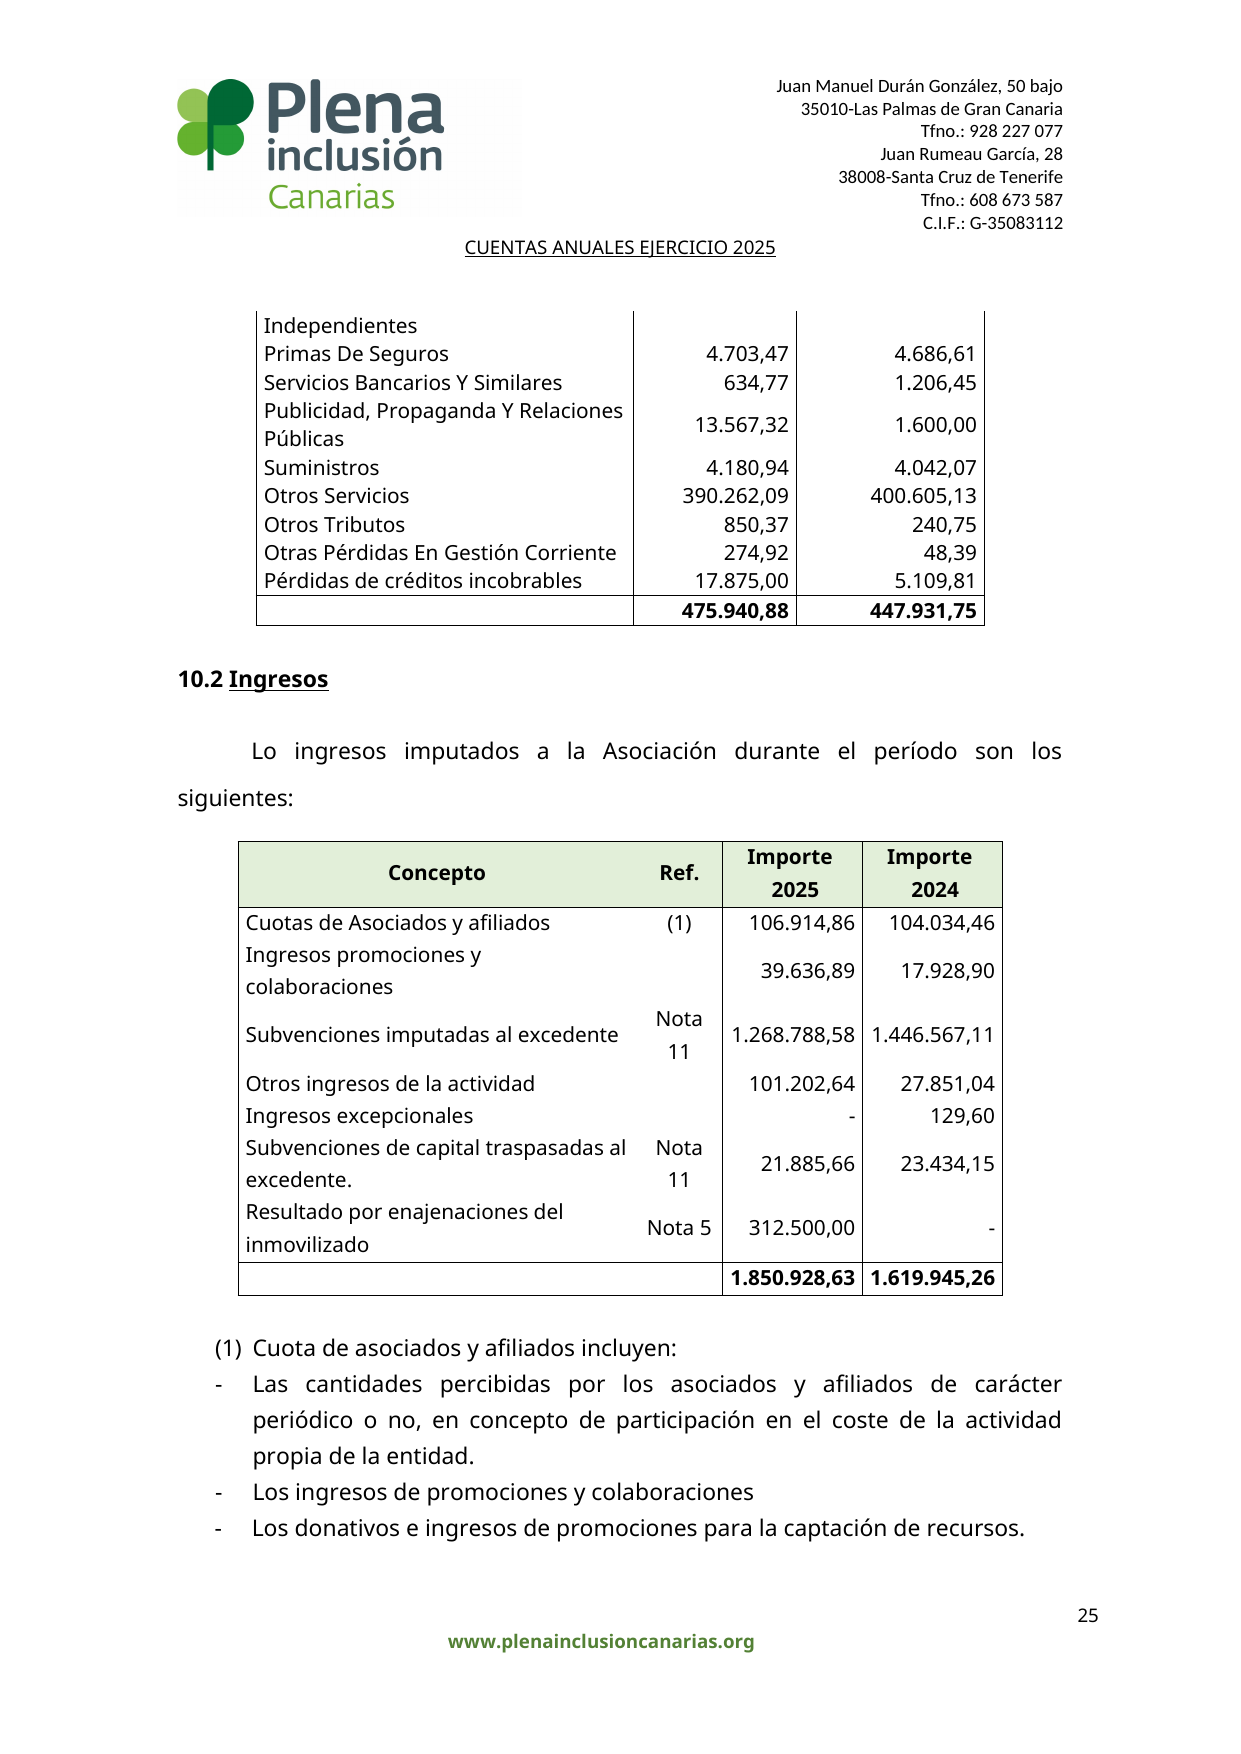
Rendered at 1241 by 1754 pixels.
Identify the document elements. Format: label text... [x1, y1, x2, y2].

table_cell Pérdidas de créditos incobrables [257, 567, 633, 595]
table_cell 1.268.788,58 [723, 1004, 862, 1069]
table_cell 4.703,47 [634, 339, 796, 368]
table_cell [239, 1263, 636, 1295]
table_cell [636, 1069, 722, 1101]
table_cell 39.636,89 [723, 940, 862, 1004]
table_cell 27.851,04 [863, 1069, 1002, 1101]
table_cell 4.042,07 [797, 453, 984, 481]
list Los ingresos de promociones y colaboraciones [215, 1476, 1063, 1507]
table_cell 129,60 [863, 1101, 1002, 1133]
table_cell Independientes [257, 311, 633, 339]
table_cell [257, 596, 633, 624]
table_cell Nota 11 [636, 1004, 722, 1069]
table_cell Ingresos excepcionales [239, 1101, 636, 1133]
table_cell Suministros [257, 453, 633, 481]
table_cell Subvenciones imputadas al excedente [239, 1004, 636, 1069]
table_cell 104.034,46 [863, 908, 1002, 940]
table_header Concepto [239, 842, 636, 907]
table_cell 4.686,61 [797, 339, 984, 368]
table_cell 1.850.928,63 [723, 1263, 862, 1295]
table_cell 312.500,00 [723, 1197, 862, 1262]
table_cell 17.928,90 [863, 940, 1002, 1004]
list Cuota de asociados y afiliados incluyen: [215, 1332, 1063, 1363]
table_cell Subvenciones de capital traspasadas al excedente. [239, 1133, 636, 1197]
table_cell - [863, 1197, 1002, 1262]
table_cell 634,77 [634, 368, 796, 396]
table_cell 240,75 [797, 510, 984, 538]
table_cell 390.262,09 [634, 481, 796, 510]
table_cell 23.434,15 [863, 1133, 1002, 1197]
table_header Importe 2025 [723, 842, 862, 907]
table_cell [636, 940, 722, 1004]
table_cell 447.931,75 [797, 596, 984, 624]
table_cell - [723, 1101, 862, 1133]
table_cell 850,37 [634, 510, 796, 538]
text 10.2 Ingresos [177, 663, 1063, 694]
table_cell 13.567,32 [634, 396, 796, 453]
table_cell Otras Pérdidas En Gestión Corriente [257, 538, 633, 567]
table_header Importe 2024 [863, 842, 1002, 907]
table_cell [797, 311, 984, 339]
table_header Ref. [636, 842, 722, 907]
table_cell Otros ingresos de la actividad [239, 1069, 636, 1101]
text Lo ingresos imputados a la Asociación durante el período son los siguientes: [177, 735, 1063, 813]
table_cell 1.619.945,26 [863, 1263, 1002, 1295]
table_cell [636, 1263, 722, 1295]
table_cell 5.109,81 [797, 567, 984, 595]
table_cell (1) [636, 908, 722, 940]
table_cell 1.600,00 [797, 396, 984, 453]
list Los donativos e ingresos de promociones para la captación de recursos. [214, 1512, 1063, 1543]
table_cell Cuotas de Asociados y afiliados [239, 908, 636, 940]
table_cell Otros Tributos [257, 510, 633, 538]
table_cell 48,39 [797, 538, 984, 567]
table_cell Ingresos promociones y colaboraciones [239, 940, 636, 1004]
table_cell 1.206,45 [797, 368, 984, 396]
table_cell 1.446.567,11 [863, 1004, 1002, 1069]
table_cell 400.605,13 [797, 481, 984, 510]
table_cell 106.914,86 [723, 908, 862, 940]
table_cell Publicidad, Propaganda Y Relaciones Públicas [257, 396, 633, 453]
list Las cantidades percibidas por los asociados y afiliados de carácter periódico o no, en concepto de participación en el coste de la actividad propia de la entidad. [215, 1368, 1063, 1471]
table_cell Primas De Seguros [257, 339, 633, 368]
table_cell Nota 11 [636, 1133, 722, 1197]
table_cell Nota 5 [636, 1197, 722, 1262]
table_cell Servicios Bancarios Y Similares [257, 368, 633, 396]
table_cell 4.180,94 [634, 453, 796, 481]
table_cell 21.885,66 [723, 1133, 862, 1197]
table_cell 101.202,64 [723, 1069, 862, 1101]
table_cell Resultado por enajenaciones del inmovilizado [239, 1197, 636, 1262]
table_cell Otros Servicios [257, 481, 633, 510]
table_cell 274,92 [634, 538, 796, 567]
table_cell 475.940,88 [634, 596, 796, 624]
table_cell [634, 311, 796, 339]
table_cell [636, 1101, 722, 1133]
table_cell 17.875,00 [634, 567, 796, 595]
